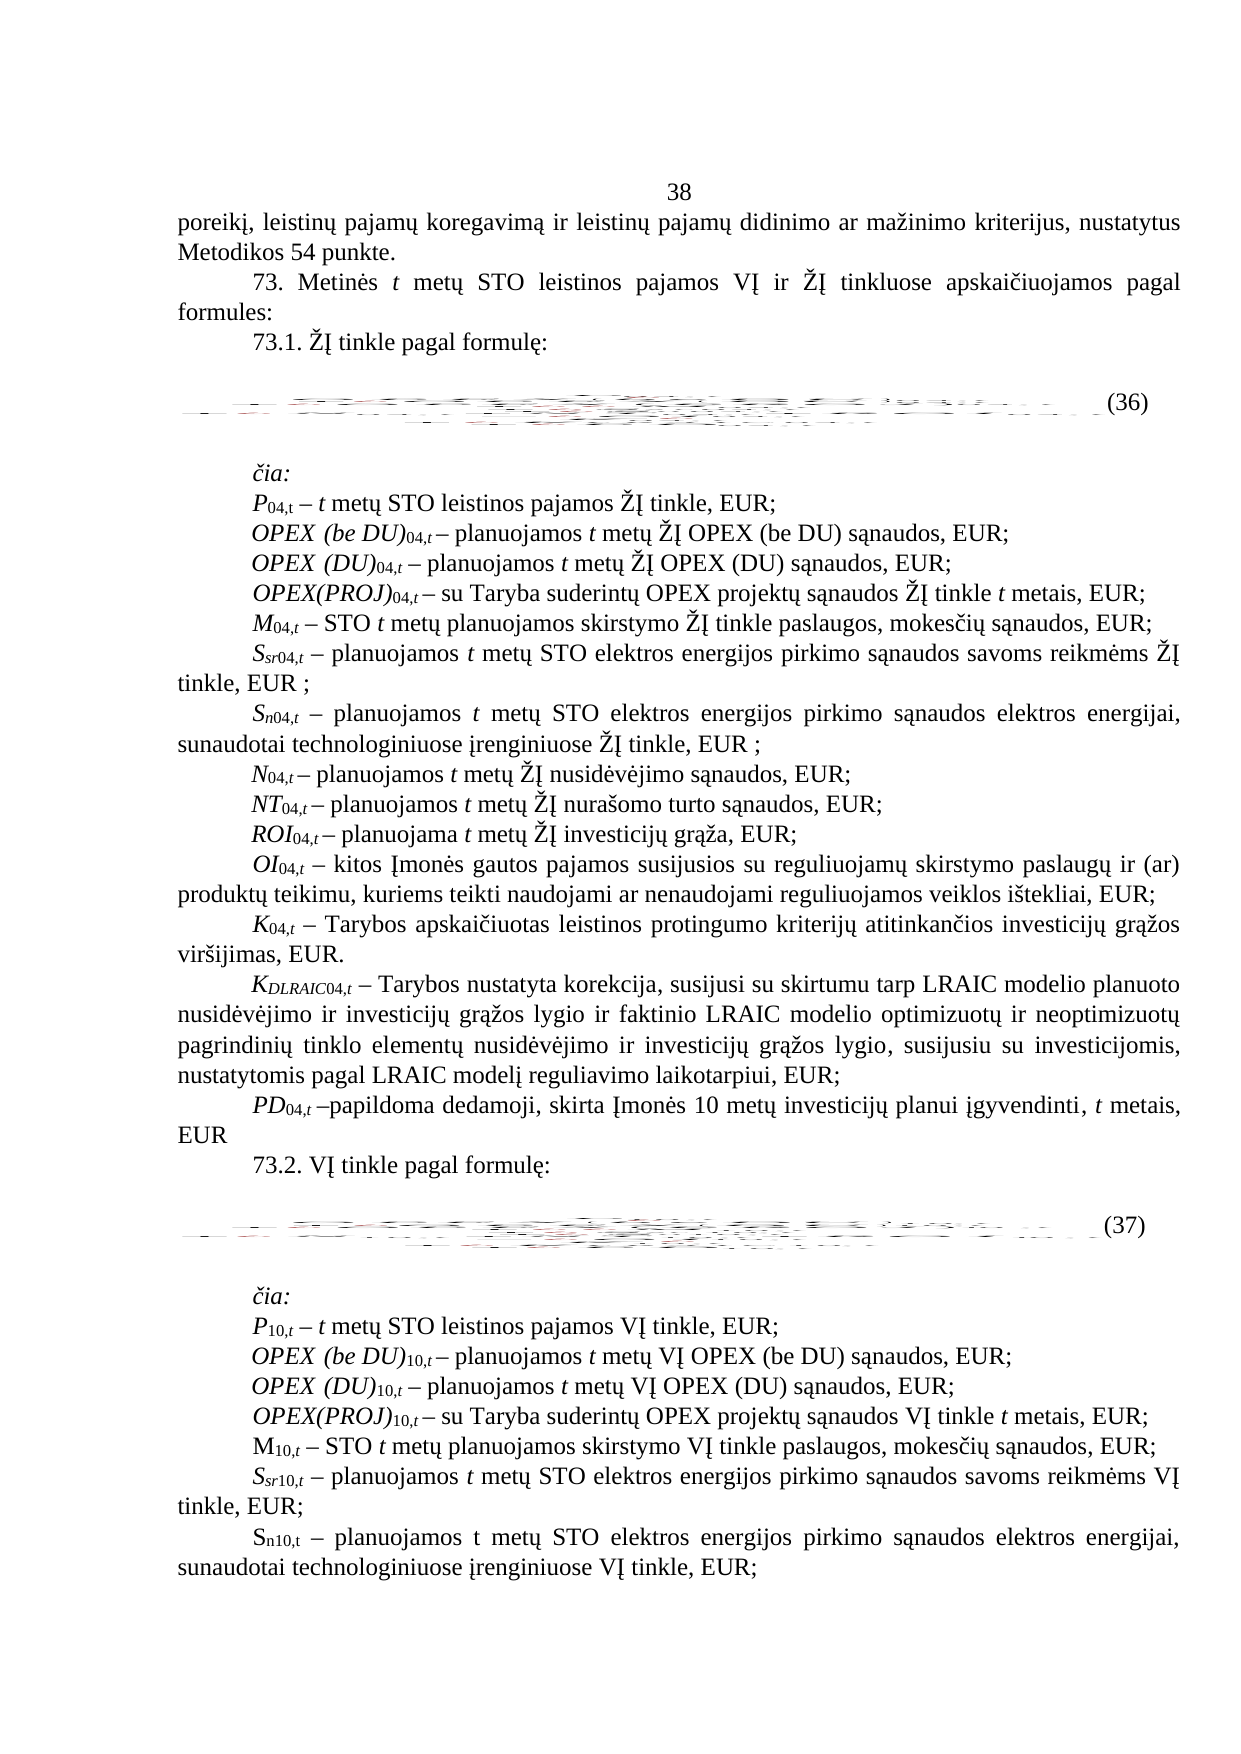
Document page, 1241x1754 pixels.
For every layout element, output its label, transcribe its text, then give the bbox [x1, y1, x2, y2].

text OPEX (be DU)10,t – planuojamos t metų VĮ OPEX (be DU) sąnaudos, EUR; [177, 1341, 1181, 1370]
text poreikį, leistinų pajamų koregavimą ir leistinų pajamų didinimo ar mažinimo kriterijus, nustatytus Metodikos 54 punkte. [177, 207, 1181, 266]
text NT04,t – planuojamos t metų ŽĮ nurašomo turto sąnaudos, EUR; [177, 789, 1181, 818]
text OPEX (be DU)04,t – planuojamos t metų ŽĮ OPEX (be DU) sąnaudos, EUR; [177, 518, 1181, 547]
text OI04,t – kitos Įmonės gautos pajamos susijusios su reguliuojamų skirstymo paslaugų ir (ar) produktų teikimu, kuriems teikti naudojami ar nenaudojami reguliuojamos veiklos ištekliai, EUR; [177, 849, 1181, 908]
text OPEX (DU)10,t – planuojamos t metų VĮ OPEX (DU) sąnaudos, EUR; [177, 1371, 1181, 1400]
text 73.2. VĮ tinkle pagal formulę: [177, 1150, 1181, 1179]
text OPEX (DU)04,t – planuojamos t metų ŽĮ OPEX (DU) sąnaudos, EUR; [177, 548, 1181, 577]
text ROI04,t – planuojama t metų ŽĮ investicijų grąža, EUR; [177, 819, 1181, 848]
text K04,t – Tarybos apskaičiuotas leistinos protingumo kriterijų atitinkančios investicijų grąžos viršijimas, EUR. [177, 909, 1181, 968]
text 73.1. ŽĮ tinkle pagal formulę: [177, 327, 1181, 356]
text Sn10,t – planuojamos t metų STO elektros energijos pirkimo sąnaudos elektros energijai, sunaudotai technologiniuose įrenginiuose VĮ tinkle, EUR; [177, 1522, 1181, 1580]
text M04,t – STO t metų planuojamos skirstymo ŽĮ tinkle paslaugos, mokesčių sąnaudos, EUR; [177, 608, 1181, 637]
text OPEX(PROJ)04,t – su Taryba suderintų OPEX projektų sąnaudos ŽĮ tinkle t metais, EUR; [177, 578, 1181, 607]
text (37) [177, 1210, 1181, 1249]
text P04,t – t metų STO leistinos pajamos ŽĮ tinkle, EUR; [177, 488, 1181, 517]
text (36) [177, 387, 1181, 426]
text čia: [177, 1281, 1181, 1309]
text Ssr04,t – planuojamos t metų STO elektros energijos pirkimo sąnaudos savoms reikmėms ŽĮ tinkle, EUR ; [177, 638, 1181, 697]
text KDLRAIC04,t – Tarybos nustatyta korekcija, susijusi su skirtumu tarp LRAIC modelio planuoto nusidėvėjimo ir investicijų grąžos lygio ir faktinio LRAIC modelio optimizuotų ir neoptimizuotų pagrindinių tinklo elementų nusidėvėjimo ir investicijų grąžos lygio, susijusiu su investicijomis, nustatytomis pagal LRAIC modelį reguliavimo laikotarpiui, EUR; [177, 969, 1181, 1088]
text N04,t – planuojamos t metų ŽĮ nusidėvėjimo sąnaudos, EUR; [177, 759, 1181, 787]
text PD04,t –papildoma dedamoji, skirta Įmonės 10 metų investicijų planui įgyvendinti, t metais, EUR [177, 1090, 1181, 1149]
text Sn04,t – planuojamos t metų STO elektros energijos pirkimo sąnaudos elektros energijai, sunaudotai technologiniuose įrenginiuose ŽĮ tinkle, EUR ; [177, 698, 1181, 757]
text OPEX(PROJ)10,t – su Taryba suderintų OPEX projektų sąnaudos VĮ tinkle t metais, EUR; [177, 1401, 1181, 1430]
text čia: [177, 458, 1181, 486]
text M10,t – STO t metų planuojamos skirstymo VĮ tinkle paslaugos, mokesčių sąnaudos, EUR; [177, 1431, 1181, 1460]
text Ssr10,t – planuojamos t metų STO elektros energijos pirkimo sąnaudos savoms reikmėms VĮ tinkle, EUR; [177, 1461, 1181, 1520]
text P10,t – t metų STO leistinos pajamos VĮ tinkle, EUR; [177, 1311, 1181, 1339]
text 73. Metinės t metų STO leistinos pajamos VĮ ir ŽĮ tinkluose apskaičiuojamos pagal formules: [177, 267, 1181, 326]
